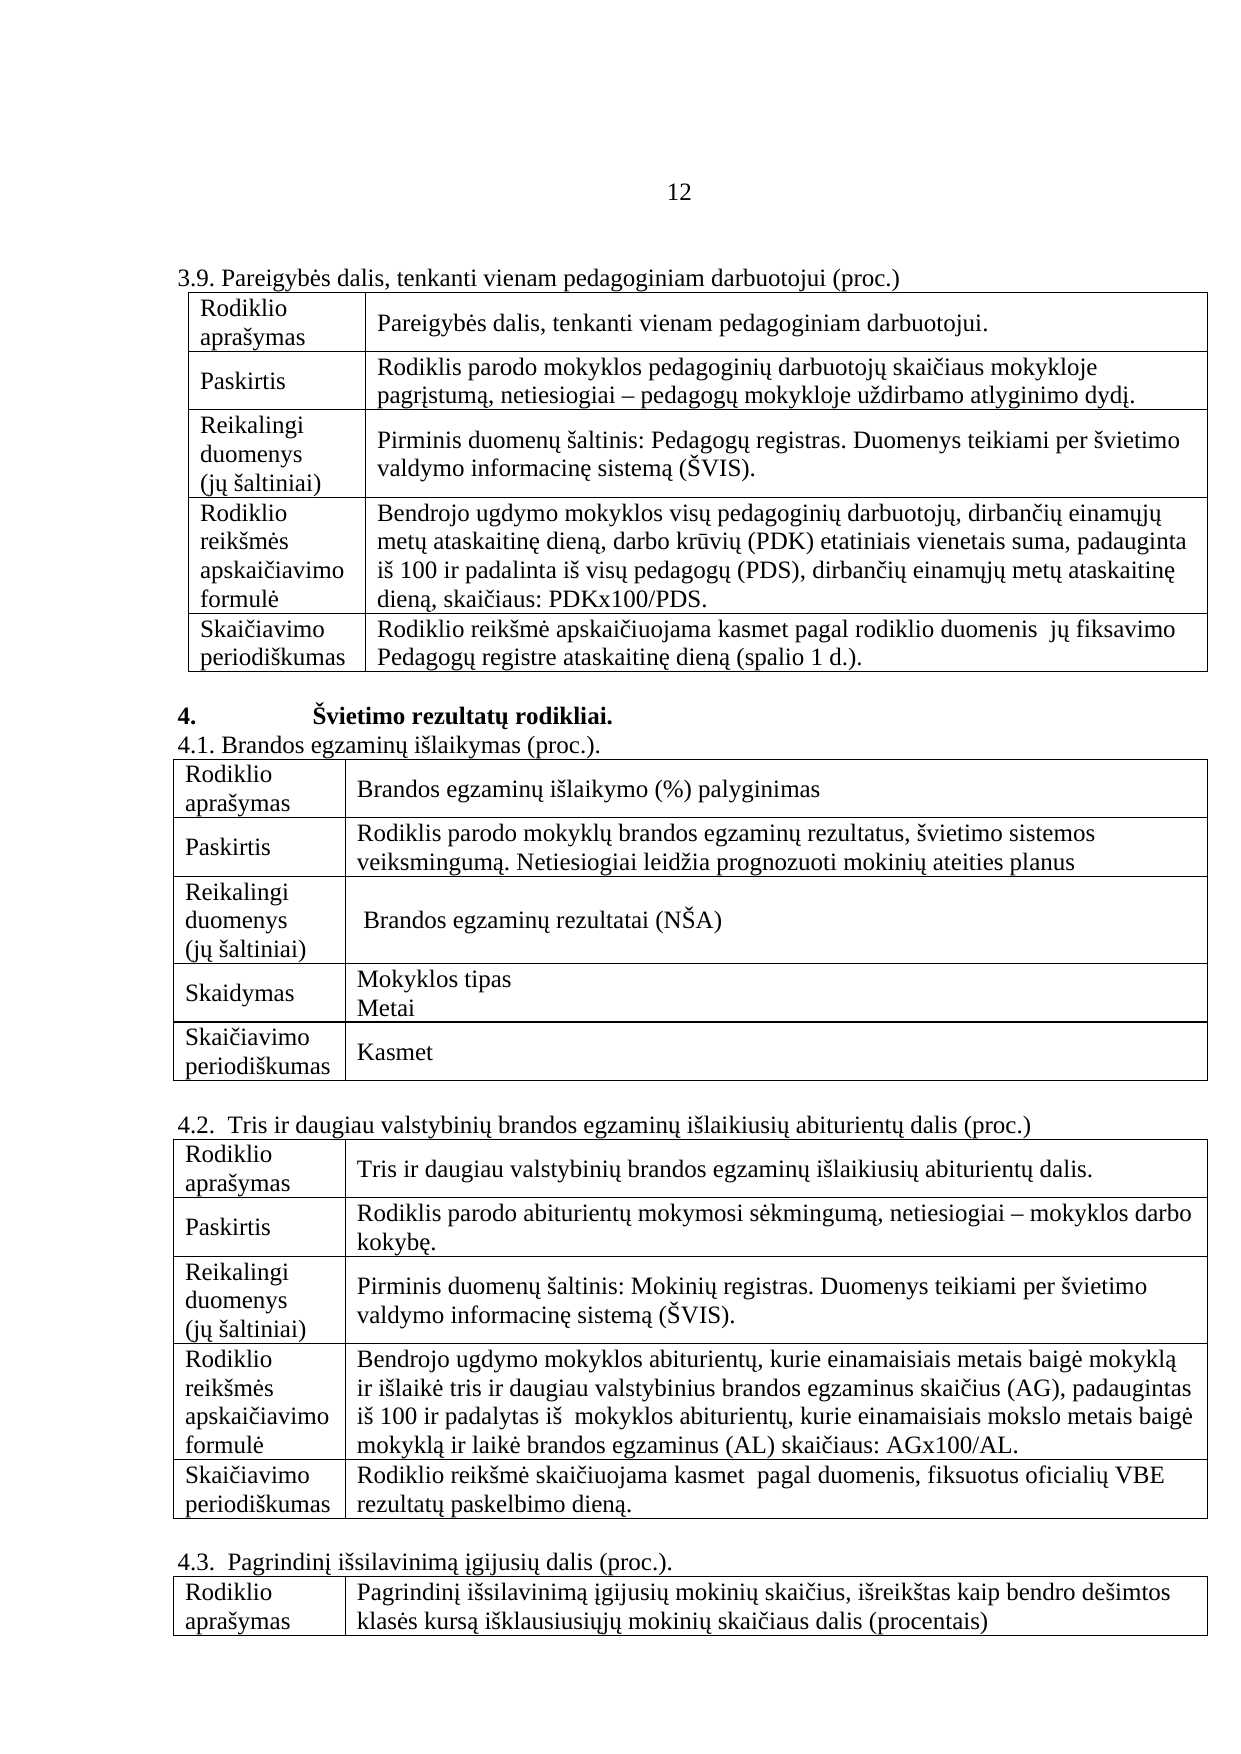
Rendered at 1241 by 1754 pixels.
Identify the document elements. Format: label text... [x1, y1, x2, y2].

table_header Rodiklio aprašymas [174, 1140, 345, 1197]
table_cell Reikalingi duomenys (jų šaltiniai) [189, 410, 365, 497]
table_cell Kasmet [346, 1023, 1207, 1080]
table_header Pareigybės dalis, tenkanti vienam pedagoginiam darbuotojui. [366, 293, 1207, 351]
table_cell Skaidymas [174, 964, 345, 1021]
table_header Rodiklio aprašymas [174, 760, 345, 817]
table_header Rodiklio aprašymas [189, 293, 365, 351]
table_cell Rodiklis parodo mokyklų brandos egzaminų rezultatus, švietimo sistemos veiksmingumą. Netiesiogiai leidžia prognozuoti mokinių ateities planus [346, 818, 1207, 876]
table_cell Paskirtis [174, 1198, 345, 1256]
table_cell Paskirtis [174, 818, 345, 876]
table_cell Skaičiavimo periodiškumas [174, 1460, 345, 1517]
text 4.3. Pagrindinį išsilavinimą įgijusių dalis (proc.). [177, 1547, 1181, 1576]
table_cell Pirminis duomenų šaltinis: Mokinių registras. Duomenys teikiami per švietimo valdymo informacinę sistemą (ŠVIS). [346, 1257, 1207, 1343]
table_cell Pirminis duomenų šaltinis: Pedagogų registras. Duomenys teikiami per švietimo valdymo informacinę sistemą (ŠVIS). [366, 410, 1207, 497]
table_cell Rodiklio reikšmė skaičiuojama kasmet pagal duomenis, fiksuotus oficialių VBE rezultatų paskelbimo dieną. [346, 1460, 1207, 1517]
table_cell Rodiklio reikšmės apskaičiavimo formulė [174, 1344, 345, 1459]
text 3.9. Pareigybės dalis, tenkanti vienam pedagoginiam darbuotojui (proc.) [177, 263, 1181, 292]
text 4.1. Brandos egzaminų išlaikymas (proc.). [177, 730, 1181, 758]
table_header Tris ir daugiau valstybinių brandos egzaminų išlaikiusių abiturientų dalis. [346, 1140, 1207, 1197]
table_header Brandos egzaminų išlaikymo (%) palyginimas [346, 760, 1207, 817]
table_cell Brandos egzaminų rezultatai (NŠA) [346, 877, 1207, 963]
table_cell Skaičiavimo periodiškumas [174, 1023, 345, 1080]
table_cell Bendrojo ugdymo mokyklos visų pedagoginių darbuotojų, dirbančių einamųjų metų ataskaitinę dieną, darbo krūvių (PDK) etatiniais vienetais suma, padauginta iš 100 ir padalinta iš visų pedagogų (PDS), dirbančių einamųjų metų ataskaitinę dieną, skaičiaus: PDKx100/PDS. [366, 498, 1207, 613]
table_cell Paskirtis [189, 352, 365, 409]
table_cell Mokyklos tipas Metai [346, 964, 1207, 1021]
table_header Pagrindinį išsilavinimą įgijusių mokinių skaičius, išreikštas kaip bendro dešimtos klasės kursą išklausiusiųjų mokinių skaičiaus dalis (procentais) [346, 1577, 1207, 1634]
table_header Rodiklio aprašymas [174, 1577, 345, 1634]
table_cell Rodiklio reikšmės apskaičiavimo formulė [189, 498, 365, 613]
table_cell Rodiklis parodo abiturientų mokymosi sėkmingumą, netiesiogiai – mokyklos darbo kokybę. [346, 1198, 1207, 1256]
table_cell Reikalingi duomenys (jų šaltiniai) [174, 877, 345, 963]
text 4. Švietimo rezultatų rodikliai. [177, 701, 1181, 730]
table_cell Rodiklis parodo mokyklos pedagoginių darbuotojų skaičiaus mokykloje pagrįstumą, netiesiogiai – pedagogų mokykloje uždirbamo atlyginimo dydį. [366, 352, 1207, 409]
table_cell Reikalingi duomenys (jų šaltiniai) [174, 1257, 345, 1343]
table_cell Skaičiavimo periodiškumas [189, 614, 365, 671]
text 4.2. Tris ir daugiau valstybinių brandos egzaminų išlaikiusių abiturientų dalis (proc.) [177, 1110, 1181, 1138]
table_cell Bendrojo ugdymo mokyklos abiturientų, kurie einamaisiais metais baigė mokyklą ir išlaikė tris ir daugiau valstybinius brandos egzaminus skaičius (AG), padaugintas iš 100 ir padalytas iš mokyklos abiturientų, kurie einamaisiais mokslo metais baigė mokyklą ir laikė brandos egzaminus (AL) skaičiaus: AGx100/AL. [346, 1344, 1207, 1459]
table_cell Rodiklio reikšmė apskaičiuojama kasmet pagal rodiklio duomenis jų fiksavimo Pedagogų registre ataskaitinę dieną (spalio 1 d.). [366, 614, 1207, 671]
